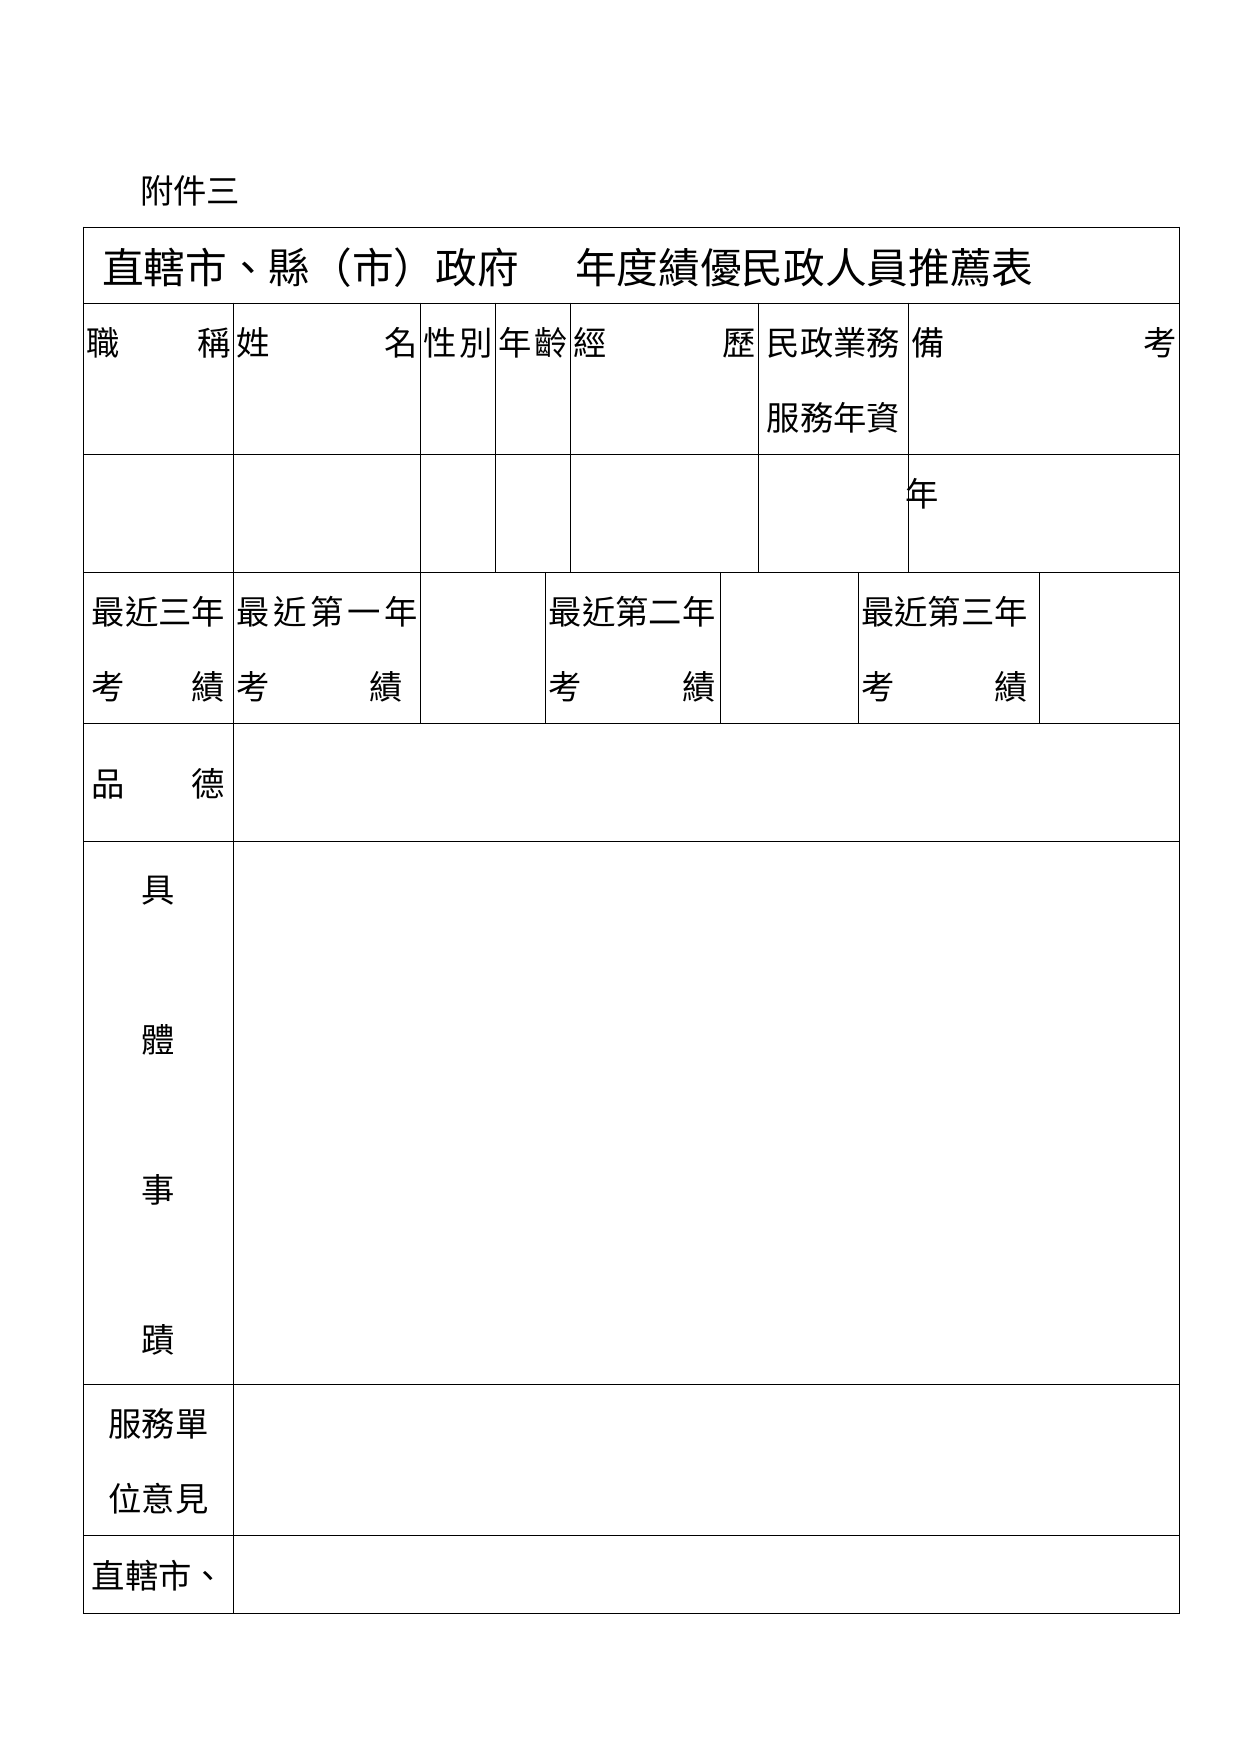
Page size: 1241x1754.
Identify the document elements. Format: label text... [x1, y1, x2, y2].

table_cell 經歷 [571, 304, 758, 454]
table_cell 姓名 [234, 304, 420, 454]
table_cell [496, 455, 570, 572]
table_cell 備考 [909, 304, 1179, 454]
table_cell 最近第一年考 績 [234, 573, 420, 723]
table_cell [84, 455, 233, 572]
table_cell 性別 [421, 304, 495, 454]
table_cell 年 [759, 455, 908, 572]
table_cell 民政業務 服務年資 [759, 304, 908, 454]
text 附件三 [140, 152, 1112, 227]
table_cell [421, 573, 545, 723]
table_cell [234, 1385, 1179, 1535]
table_cell 最近第二年考 績 [546, 573, 720, 723]
table_cell [234, 1536, 1179, 1613]
table_cell 職稱 [84, 304, 233, 454]
table_cell 具 體 事 蹟 [84, 842, 233, 1384]
table_cell 服務單 位意見 [84, 1385, 233, 1535]
table_cell 年齡 [496, 304, 570, 454]
table_cell [421, 455, 495, 572]
table_cell 最近三年考 績 [84, 573, 233, 723]
table_cell [571, 455, 758, 572]
table_header 直轄市、縣（市）政府 年度績優民政人員推薦表 [84, 228, 1179, 303]
table_cell [234, 455, 420, 572]
table_cell [234, 842, 1179, 1384]
table_cell 最近第三年考 績 [859, 573, 1039, 723]
table_cell [1040, 573, 1179, 723]
table_cell 品 德 [84, 724, 233, 841]
table_cell [915, 492, 922, 499]
table_cell [234, 724, 1179, 841]
table_cell [909, 455, 1179, 572]
table_cell [721, 573, 858, 723]
table_cell 直轄市、 [84, 1536, 233, 1613]
table_cell [909, 484, 922, 499]
